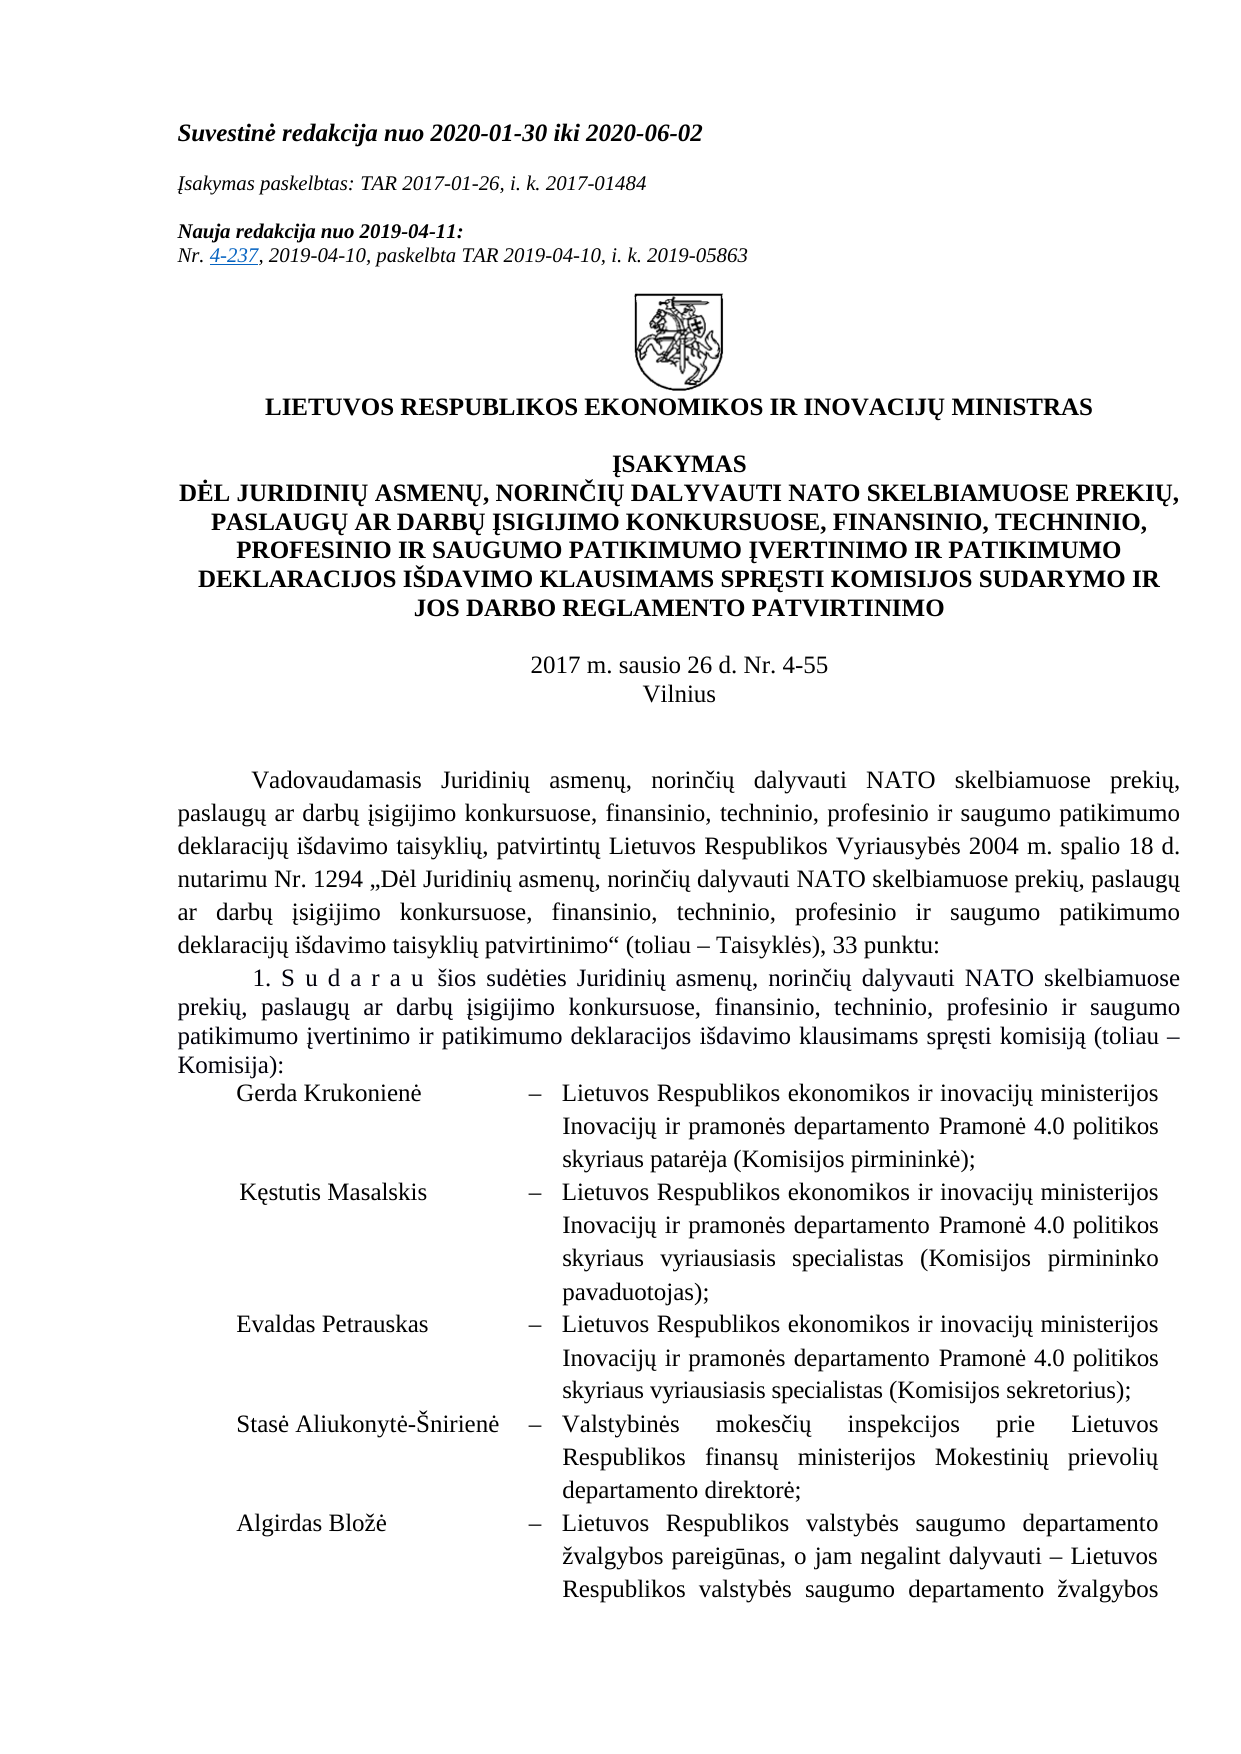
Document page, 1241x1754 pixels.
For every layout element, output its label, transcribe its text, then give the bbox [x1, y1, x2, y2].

table_cell Algirdas Bložė [236, 1508, 516, 1602]
table_cell Valstybinės mokesčių inspekcijos prie Lietuvos Respublikos finansų ministerijos Mokestinių prievolių departamento direktorė; [551, 1409, 1170, 1508]
table_header – [516, 1079, 551, 1177]
table_cell – [516, 1178, 551, 1309]
table_cell – [516, 1409, 551, 1508]
table_cell Lietuvos Respublikos ekonomikos ir inovacijų ministerijos Inovacijų ir pramonės departamento Pramonė 4.0 politikos skyriaus vyriausiasis specialistas (Komisijos pirmininko pavaduotojas); [551, 1178, 1170, 1309]
text Nauja redakcija nuo 2019-04-11: [177, 219, 1181, 243]
text Vilnius [177, 679, 1181, 708]
text 1. S u d a r a u šios sudėties Juridinių asmenų, norinčių dalyvauti NATO skelbiamuose prekių, paslaugų ar darbų įsigijimo konkursuose, finansinio, techninio, profesinio ir saugumo patikimumo įvertinimo ir patikimumo deklaracijos išdavimo klausimams spręsti komisiją (toliau – Komisija): [177, 963, 1181, 1078]
text LIETUVOS RESPUBLIKOS EKONOMIKOS IR INOVACIJŲ MINISTRAS [177, 392, 1181, 420]
text Įsakymas paskelbtas: TAR 2017-01-26, i. k. 2017-01484 [177, 171, 1181, 195]
table_header Gerda Krukonienė [236, 1079, 516, 1177]
table_cell – [516, 1310, 551, 1409]
text ĮSAKYMAS [177, 449, 1181, 478]
table_cell Evaldas Petrauskas [236, 1310, 516, 1409]
table_cell Stasė Aliukonytė-Šnirienė [236, 1409, 516, 1508]
table_cell Lietuvos Respublikos ekonomikos ir inovacijų ministerijos Inovacijų ir pramonės departamento Pramonė 4.0 politikos skyriaus vyriausiasis specialistas (Komisijos sekretorius); [551, 1310, 1170, 1409]
table_cell Lietuvos Respublikos valstybės saugumo departamento žvalgybos pareigūnas, o jam negalint dalyvauti – Lietuvos Respublikos valstybės saugumo departamento žvalgybos [551, 1508, 1170, 1602]
text dėl juridinių asmenų, norinčių dalyvauti nato skelbiamuose prekių, paslaugų ar darbų įsigijimo konkursuose, finansinio, techninio, profesinio ir saugumo patikimumo įvertinimo ir patikimumo deklaracijos išdavimo klausimams spręsti komisijos sudarymo ir jos darbo reglamento patvirtinimo [177, 478, 1181, 622]
text Nr. 4-237, 2019-04-10, paskelbta TAR 2019-04-10, i. k. 2019-05863 [177, 243, 1181, 267]
text Vadovaudamasis Juridinių asmenų, norinčių dalyvauti NATO skelbiamuose prekių, paslaugų ar darbų įsigijimo konkursuose, finansinio, techninio, profesinio ir saugumo patikimumo deklaracijų išdavimo taisyklių, patvirtintų Lietuvos Respublikos Vyriausybės 2004 m. spalio 18 d. nutarimu Nr. 1294 „Dėl Juridinių asmenų, norinčių dalyvauti NATO skelbiamuose prekių, paslaugų ar darbų įsigijimo konkursuose, finansinio, techninio, profesinio ir saugumo patikimumo deklaracijų išdavimo taisyklių patvirtinimo“ (toliau – Taisyklės), 33 punktu: [177, 765, 1181, 959]
table_header Lietuvos Respublikos ekonomikos ir inovacijų ministerijos Inovacijų ir pramonės departamento Pramonė 4.0 politikos skyriaus patarėja (Komisijos pirmininkė); [551, 1079, 1170, 1177]
text 2017 m. sausio 26 d. Nr. 4-55 [177, 650, 1181, 679]
table_cell Kęstutis Masalskis [236, 1178, 516, 1309]
table_cell – [516, 1508, 551, 1602]
text Suvestinė redakcija nuo 2020-01-30 iki 2020-06-02 [177, 118, 1181, 147]
